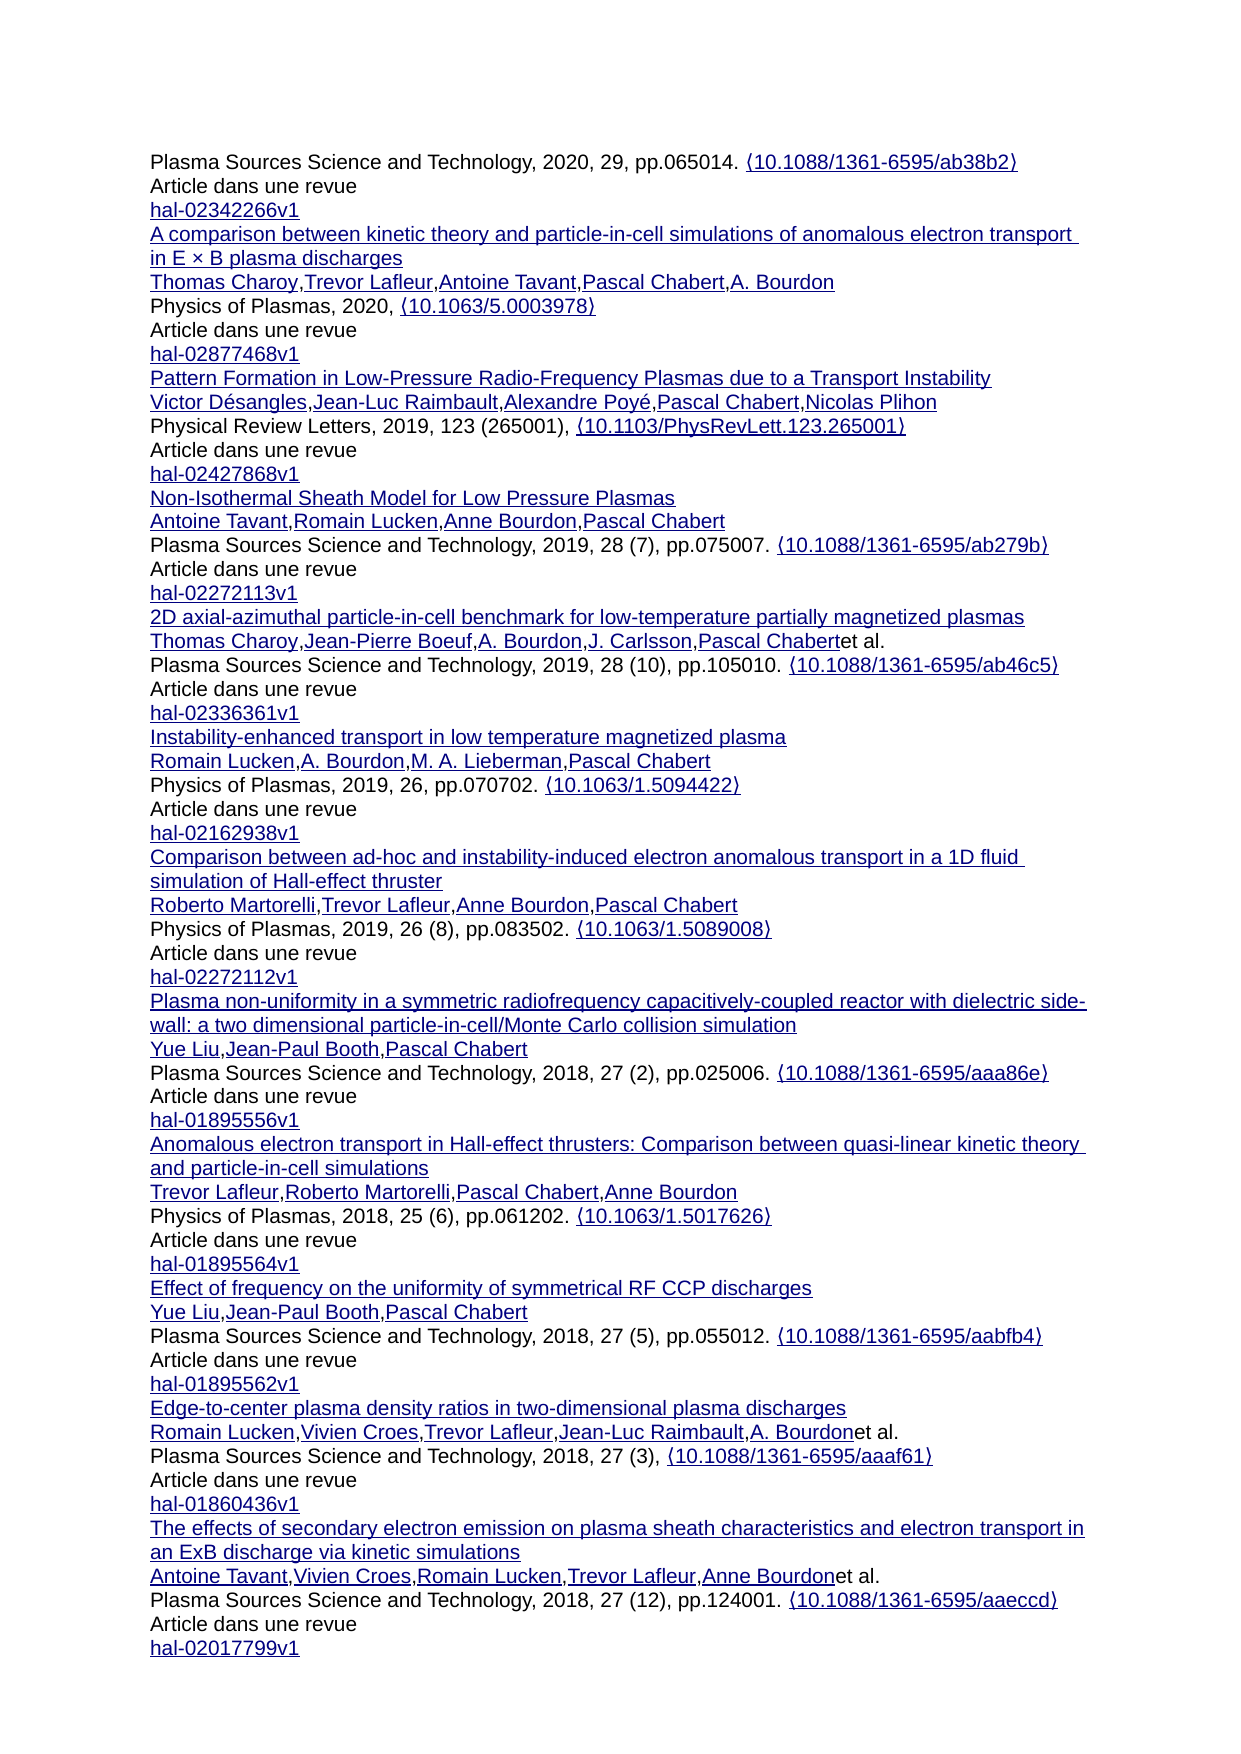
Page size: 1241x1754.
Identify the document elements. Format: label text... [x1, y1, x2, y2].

table_cell Effect of frequency on the uniformity of symmetrical RF CCP discharges Yue Liu,Jean-Paul Booth,Pascal Chabert Plasma Sources Science and Technology, 2018, 27 (5), pp.055012. ⟨10.1088/1361-6595/aabfb4⟩ Article dans une revue hal-01895562v1 [150, 1276, 1090, 1396]
table_cell Comparison between ad-hoc and instability-induced electron anomalous transport in a 1D fluid simulation of Hall-effect thruster Roberto Martorelli,Trevor Lafleur,Anne Bourdon,Pascal Chabert Physics of Plasmas, 2019, 26 (8), pp.083502. ⟨10.1063/1.5089008⟩ Article dans une revue hal-02272112v1 [150, 845, 1090, 988]
table_cell A comparison between kinetic theory and particle-in-cell simulations of anomalous electron transport in E × B plasma discharges Thomas Charoy,Trevor Lafleur,Antoine Tavant,Pascal Chabert,A. Bourdon Physics of Plasmas, 2020, ⟨10.1063/5.0003978⟩ Article dans une revue hal-02877468v1 [150, 222, 1090, 366]
table_cell Non-Isothermal Sheath Model for Low Pressure Plasmas Antoine Tavant,Romain Lucken,Anne Bourdon,Pascal Chabert Plasma Sources Science and Technology, 2019, 28 (7), pp.075007. ⟨10.1088/1361-6595/ab279b⟩ Article dans une revue hal-02272113v1 [150, 485, 1090, 605]
table_cell Edge-to-center plasma density ratios in two-dimensional plasma discharges Romain Lucken,Vivien Croes,Trevor Lafleur,Jean-Luc Raimbault,A. Bourdonet al. Plasma Sources Science and Technology, 2018, 27 (3), ⟨10.1088/1361-6595/aaaf61⟩ Article dans une revue hal-01860436v1 [150, 1396, 1090, 1516]
table_cell 2D axial-azimuthal particle-in-cell benchmark for low-temperature partially magnetized plasmas Thomas Charoy,Jean-Pierre Boeuf,A. Bourdon,J. Carlsson,Pascal Chabertet al. Plasma Sources Science and Technology, 2019, 28 (10), pp.105010. ⟨10.1088/1361-6595/ab46c5⟩ Article dans une revue hal-02336361v1 [150, 605, 1090, 725]
table_cell Instability-enhanced transport in low temperature magnetized plasma Romain Lucken,A. Bourdon,M. A. Lieberman,Pascal Chabert Physics of Plasmas, 2019, 26, pp.070702. ⟨10.1063/1.5094422⟩ Article dans une revue hal-02162938v1 [150, 725, 1090, 845]
table_cell Plasma Sources Science and Technology, 2020, 29, pp.065014. ⟨10.1088/1361-6595/ab38b2⟩ Article dans une revue hal-02342266v1 [150, 150, 1090, 222]
table_cell Pattern Formation in Low-Pressure Radio-Frequency Plasmas due to a Transport Instability Victor Désangles,Jean-Luc Raimbault,Alexandre Poyé,Pascal Chabert,Nicolas Plihon Physical Review Letters, 2019, 123 (265001), ⟨10.1103/PhysRevLett.123.265001⟩ Article dans une revue hal-02427868v1 [150, 366, 1090, 485]
table_cell Plasma non-uniformity in a symmetric radiofrequency capacitively-coupled reactor with dielectric side-wall: a two dimensional particle-in-cell/Monte Carlo collision simulation Yue Liu,Jean-Paul Booth,Pascal Chabert Plasma Sources Science and Technology, 2018, 27 (2), pp.025006. ⟨10.1088/1361-6595/aaa86e⟩ Article dans une revue hal-01895556v1 [150, 989, 1090, 1132]
table_cell The effects of secondary electron emission on plasma sheath characteristics and electron transport in an ExB discharge via kinetic simulations Antoine Tavant,Vivien Croes,Romain Lucken,Trevor Lafleur,Anne Bourdonet al. Plasma Sources Science and Technology, 2018, 27 (12), pp.124001. ⟨10.1088/1361-6595/aaeccd⟩ Article dans une revue hal-02017799v1 [150, 1516, 1090, 1659]
table_cell Anomalous electron transport in Hall-effect thrusters: Comparison between quasi-linear kinetic theory and particle-in-cell simulations Trevor Lafleur,Roberto Martorelli,Pascal Chabert,Anne Bourdon Physics of Plasmas, 2018, 25 (6), pp.061202. ⟨10.1063/1.5017626⟩ Article dans une revue hal-01895564v1 [150, 1132, 1090, 1276]
